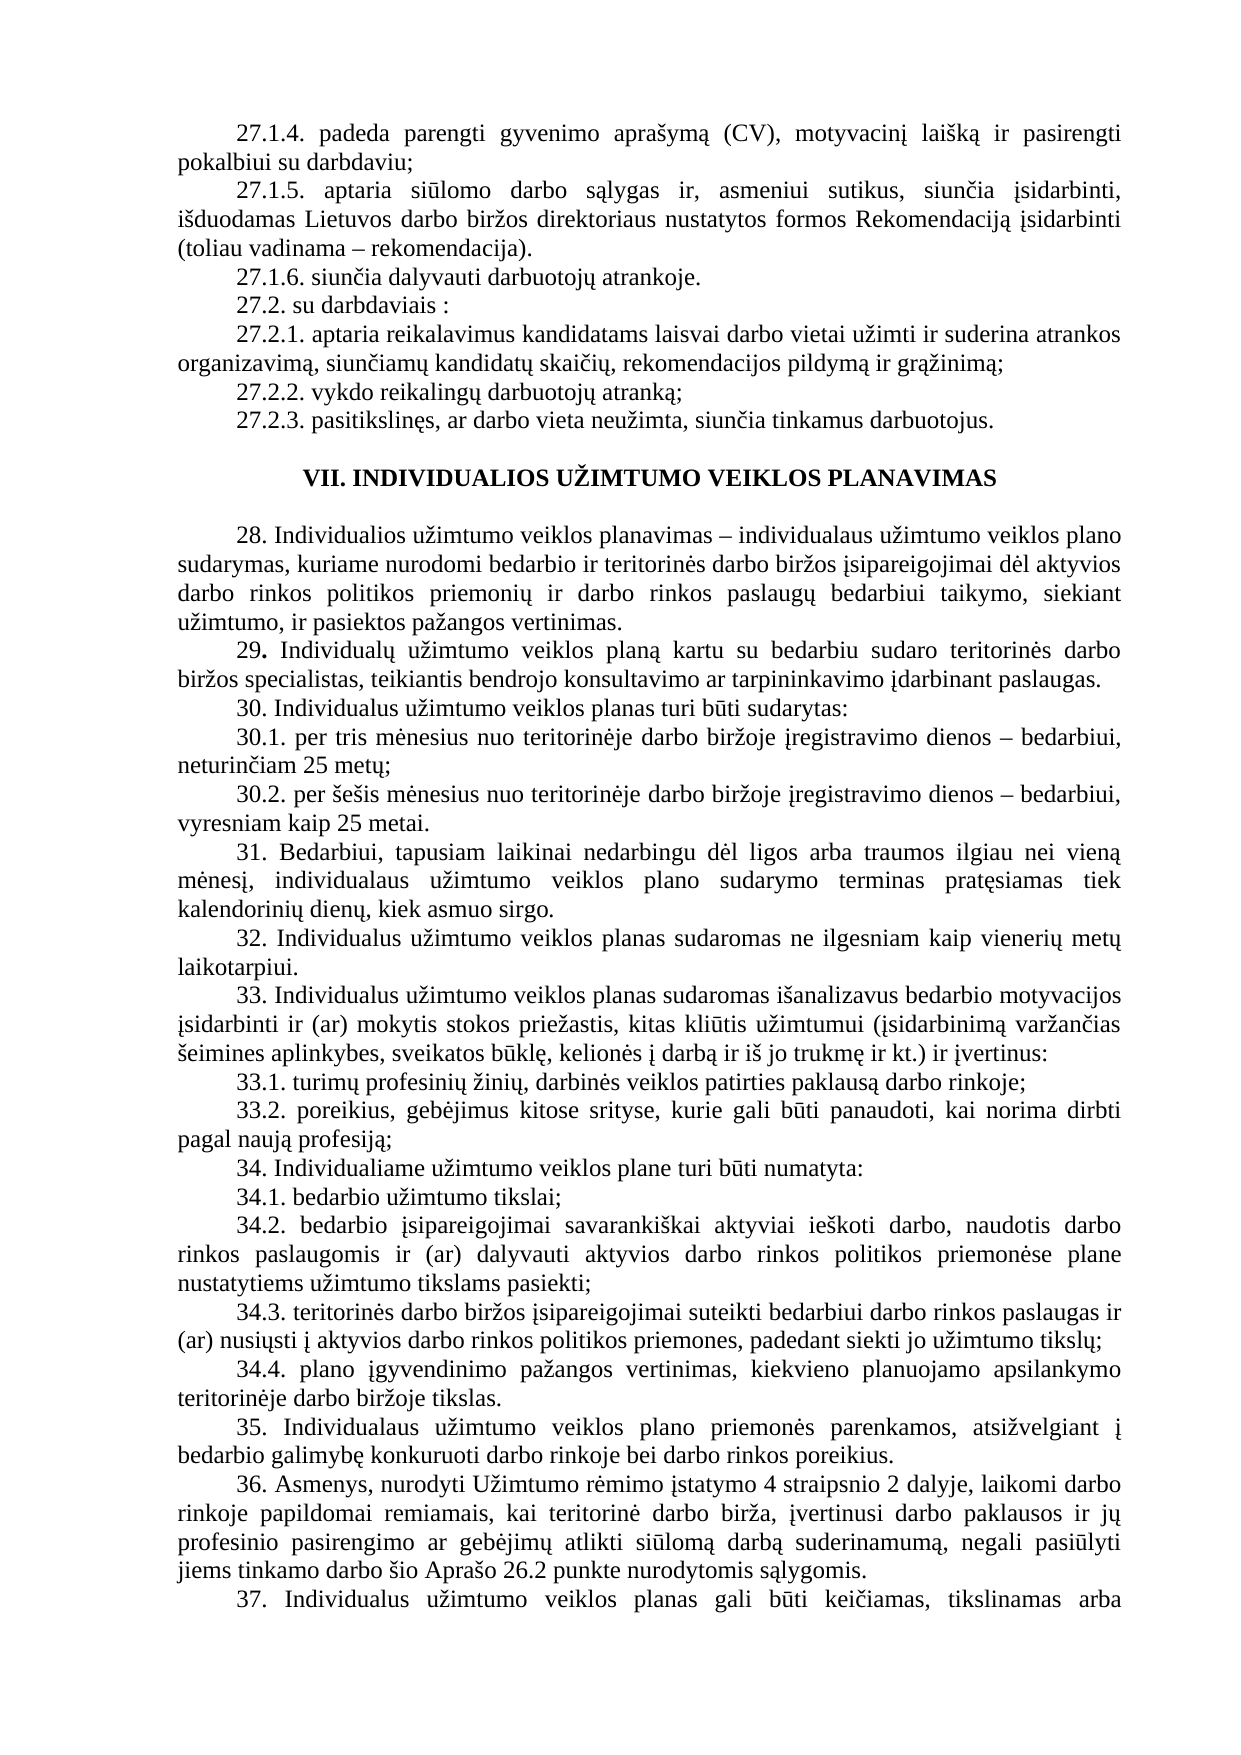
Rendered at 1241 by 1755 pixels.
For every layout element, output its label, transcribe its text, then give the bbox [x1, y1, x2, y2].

text 36. Asmenys, nurodyti Užimtumo rėmimo įstatymo 4 straipsnio 2 dalyje, laikomi darbo rinkoje papildomai remiamais, kai teritorinė darbo birža, įvertinusi darbo paklausos ir jų profesinio pasirengimo ar gebėjimų atlikti siūlomą darbą suderinamumą, negali pasiūlyti jiems tinkamo darbo šio Aprašo 26.2 punkte nurodytomis sąlygomis. [177, 1469, 1122, 1584]
text 28. Individualios užimtumo veiklos planavimas – individualaus užimtumo veiklos plano sudarymas, kuriame nurodomi bedarbio ir teritorinės darbo biržos įsipareigojimai dėl aktyvios darbo rinkos politikos priemonių ir darbo rinkos paslaugų bedarbiui taikymo, siekiant užimtumo, ir pasiektos pažangos vertinimas. [177, 521, 1122, 636]
text 29. Individualų užimtumo veiklos planą kartu su bedarbiu sudaro teritorinės darbo biržos specialistas, teikiantis bendrojo konsultavimo ar tarpininkavimo įdarbinant paslaugas. [177, 636, 1122, 693]
text 34.1. bedarbio užimtumo tikslai; [177, 1182, 1122, 1211]
text 33. Individualus užimtumo veiklos planas sudaromas išanalizavus bedarbio motyvacijos įsidarbinti ir (ar) mokytis stokos priežastis, kitas kliūtis užimtumui (įsidarbinimą varžančias šeimines aplinkybes, sveikatos būklę, kelionės į darbą ir iš jo trukmę ir kt.) ir įvertinus: [177, 981, 1122, 1067]
text 32. Individualus užimtumo veiklos planas sudaromas ne ilgesniam kaip vienerių metų laikotarpiui. [177, 923, 1122, 981]
text 31. Bedarbiui, tapusiam laikinai nedarbingu dėl ligos arba traumos ilgiau nei vieną mėnesį, individualaus užimtumo veiklos plano sudarymo terminas pratęsiamas tiek kalendorinių dienų, kiek asmuo sirgo. [177, 837, 1122, 923]
text 37. Individualus užimtumo veiklos planas gali būti keičiamas, tikslinamas arba [177, 1584, 1122, 1613]
text 34. Individualiame užimtumo veiklos plane turi būti numatyta: [177, 1153, 1122, 1182]
text 34.4. plano įgyvendinimo pažangos vertinimas, kiekvieno planuojamo apsilankymo teritorinėje darbo biržoje tikslas. [177, 1354, 1122, 1412]
text 30.2. per šešis mėnesius nuo teritorinėje darbo biržoje įregistravimo dienos – bedarbiui, vyresniam kaip 25 metai. [177, 779, 1122, 837]
text 27.1.6. siunčia dalyvauti darbuotojų atrankoje. [177, 262, 1122, 291]
text 35. Individualaus užimtumo veiklos plano priemonės parenkamos, atsižvelgiant į bedarbio galimybę konkuruoti darbo rinkoje bei darbo rinkos poreikius. [177, 1412, 1122, 1469]
text 30.1. per tris mėnesius nuo teritorinėje darbo biržoje įregistravimo dienos – bedarbiui, neturinčiam 25 metų; [177, 722, 1122, 779]
text 27.2. su darbdaviais : [177, 291, 1122, 319]
text VII. INDIVIDUALIOS UŽIMTUMO VEIKLOS PLANAVIMAS [177, 463, 1122, 492]
text 33.1. turimų profesinių žinių, darbinės veiklos patirties paklausą darbo rinkoje; [177, 1067, 1122, 1096]
text 34.3. teritorinės darbo biržos įsipareigojimai suteikti bedarbiui darbo rinkos paslaugas ir (ar) nusiųsti į aktyvios darbo rinkos politikos priemones, padedant siekti jo užimtumo tikslų; [177, 1297, 1122, 1354]
text 33.2. poreikius, gebėjimus kitose srityse, kurie gali būti panaudoti, kai norima dirbti pagal naują profesiją; [177, 1096, 1122, 1153]
text 27.1.4. padeda parengti gyvenimo aprašymą (CV), motyvacinį laišką ir pasirengti pokalbiui su darbdaviu; [177, 118, 1122, 176]
text 27.2.2. vykdo reikalingų darbuotojų atranką; [177, 377, 1122, 406]
text 27.2.3. pasitikslinęs, ar darbo vieta neužimta, siunčia tinkamus darbuotojus. [177, 406, 1122, 434]
text 30. Individualus užimtumo veiklos planas turi būti sudarytas: [177, 693, 1122, 722]
text 34.2. bedarbio įsipareigojimai savarankiškai aktyviai ieškoti darbo, naudotis darbo rinkos paslaugomis ir (ar) dalyvauti aktyvios darbo rinkos politikos priemonėse plane nustatytiems užimtumo tikslams pasiekti; [177, 1211, 1122, 1297]
text 27.2.1. aptaria reikalavimus kandidatams laisvai darbo vietai užimti ir suderina atrankos organizavimą, siunčiamų kandidatų skaičių, rekomendacijos pildymą ir grąžinimą; [177, 319, 1122, 377]
text 27.1.5. aptaria siūlomo darbo sąlygas ir, asmeniui sutikus, siunčia įsidarbinti, išduodamas Lietuvos darbo biržos direktoriaus nustatytos formos Rekomendaciją įsidarbinti (toliau vadinama – rekomendacija). [177, 176, 1122, 262]
